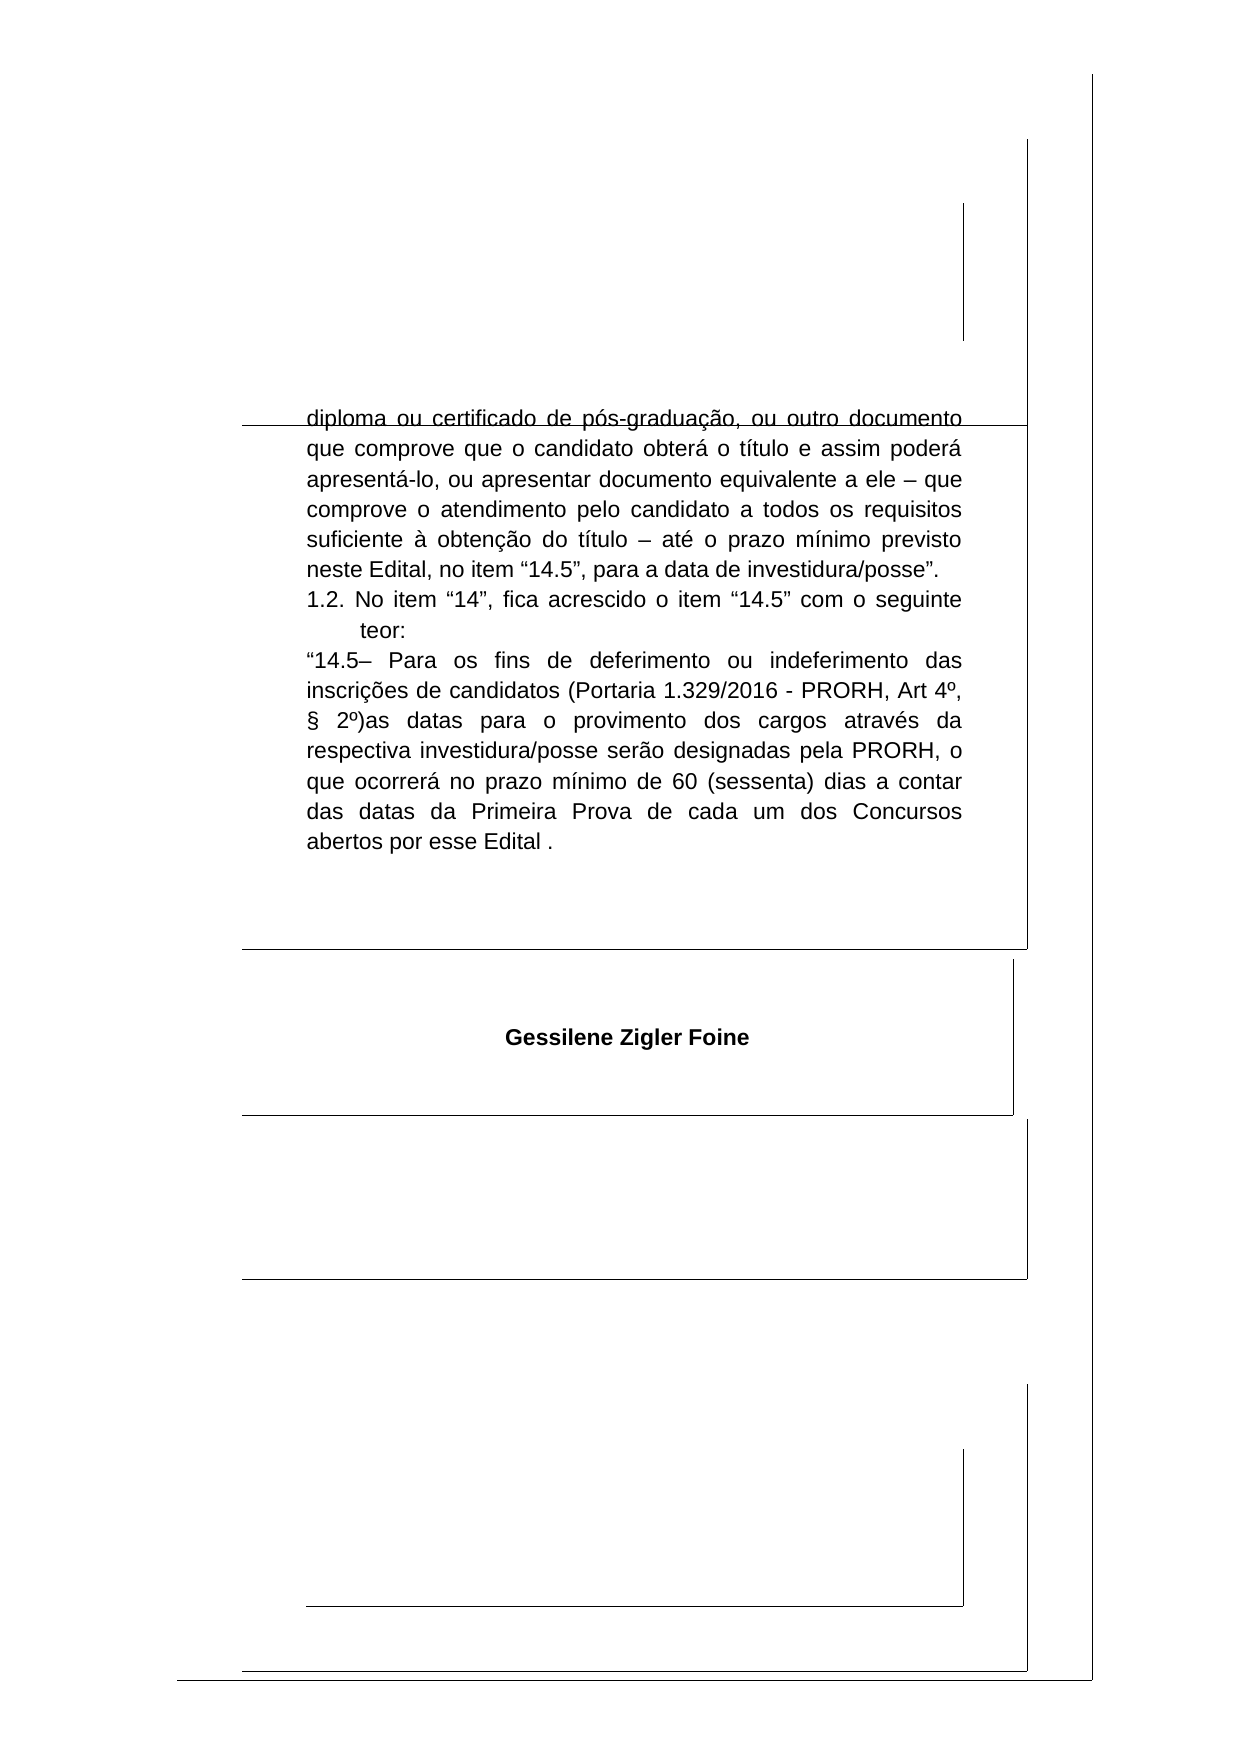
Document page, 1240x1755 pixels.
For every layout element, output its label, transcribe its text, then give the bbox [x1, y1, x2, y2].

list No item “3.6”, alínea “d”: onde se lê: “cópia simples do diploma de pós-graduação ou certificado, ou outra prova documental da titulação exigida”; leia-se:“cópia simples do diploma ou certificado de pós-graduação, ou outro documento que comprove que o candidato obterá o título e assim poderá apresentá-lo, ou apresentar documento equivalente a ele – que comprove o atendimento pelo candidato a todos os requisitos suficiente à obtenção do título – até o prazo mínimo previsto neste Edital, no item “14.5”, para a data de investidura/posse”. [242, 341, 1027, 522]
text Gessilene Zigler Foine [242, 959, 1013, 1115]
list No item “14”, fica acrescido o item “14.5” com o seguinte teor: [242, 522, 1027, 582]
text “14.5– Para os fins de deferimento ou indeferimento das inscrições de candidatos (Portaria 1.329/2016 - PRORH, Art 4º, § 2º)as datas para o provimento dos cargos através da respectiva investidura/posse serão designadas pela PRORH, o que ocorrerá no prazo mínimo de 60 (sessenta) dias a contar das datas da Primeira Prova de cada um dos Concursos abertos por esse Edital . [242, 582, 1027, 854]
